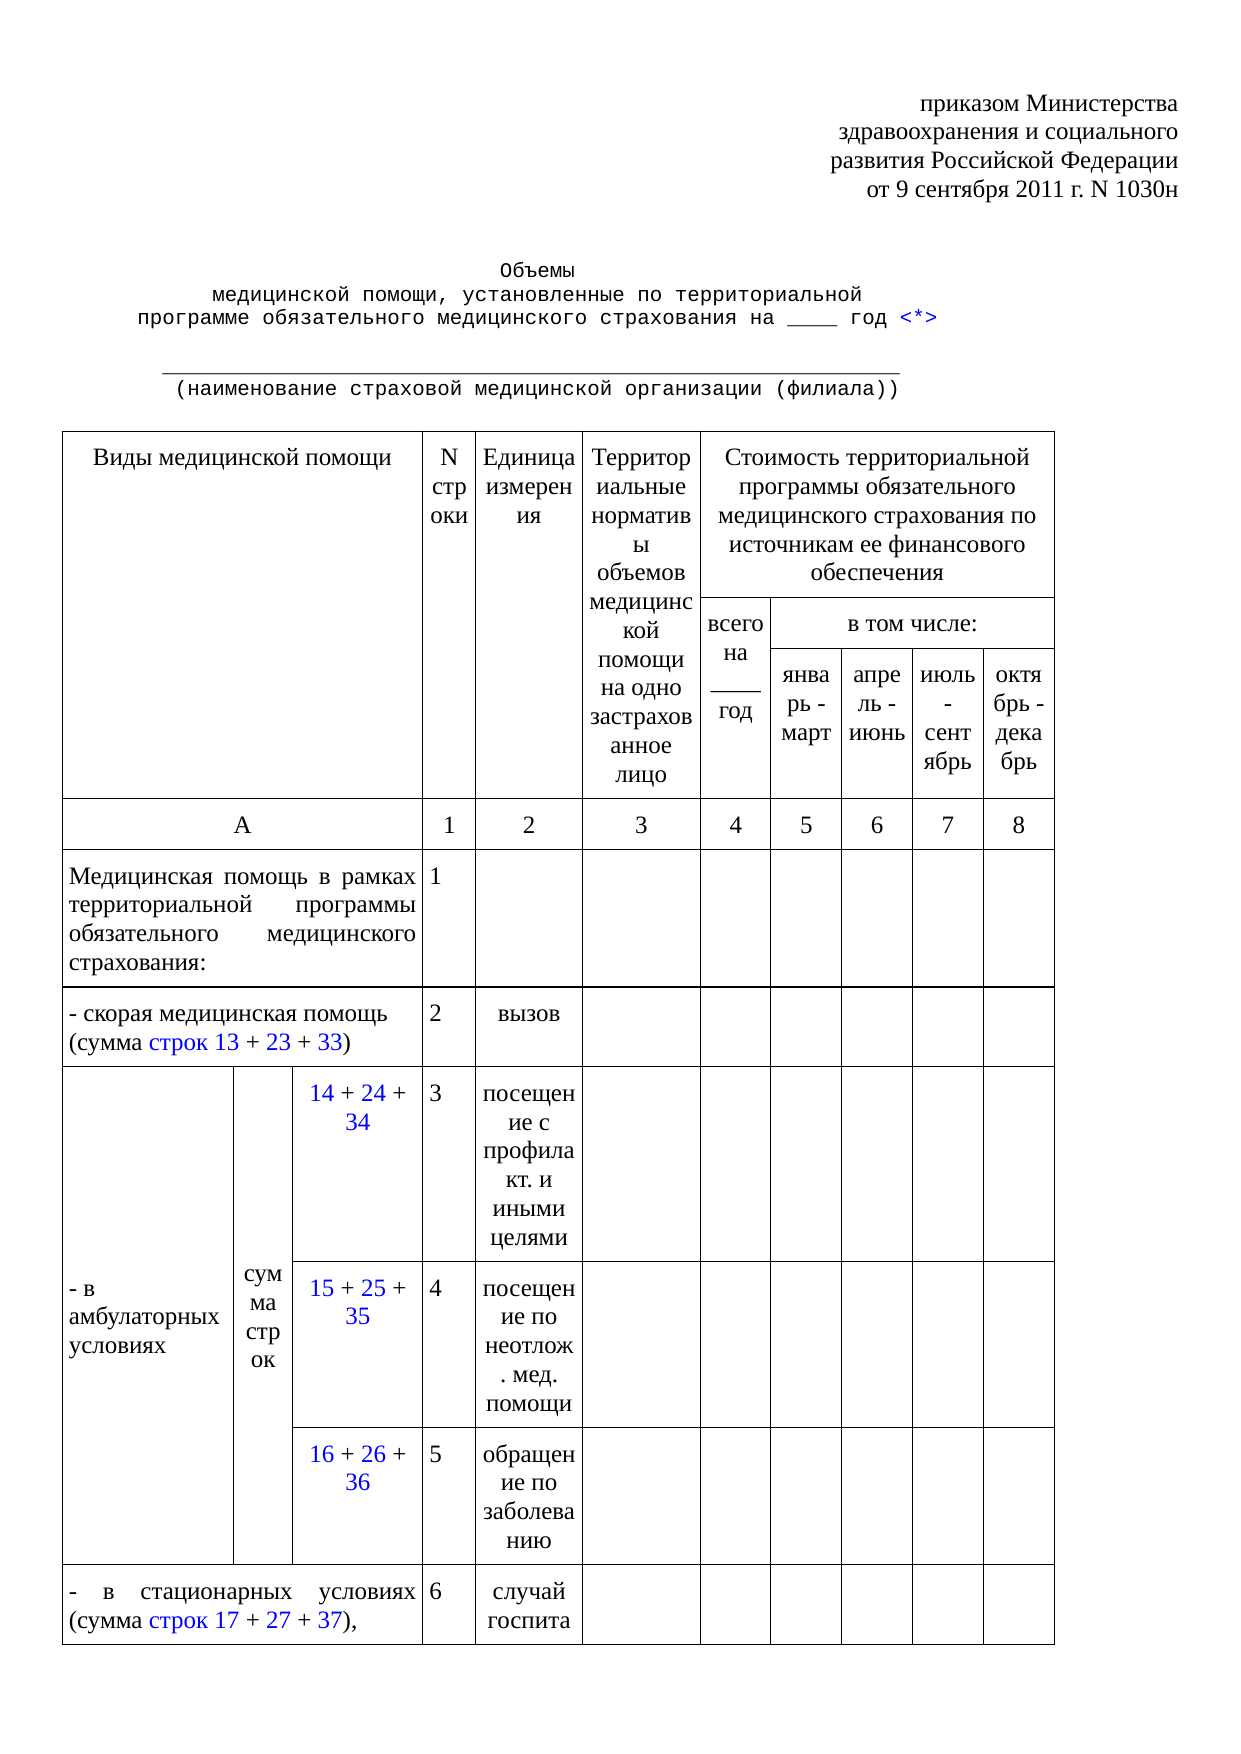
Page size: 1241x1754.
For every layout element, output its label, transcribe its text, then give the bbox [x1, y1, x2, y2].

table_cell [771, 1067, 841, 1261]
table_cell - в стационарных условиях (сумма строк 17 + 27 + 37), [63, 1565, 422, 1644]
table_cell [583, 1067, 700, 1261]
table_cell [771, 1262, 841, 1427]
table_cell [913, 1067, 983, 1261]
table_cell 8 [984, 799, 1054, 849]
table_cell 1 [423, 799, 475, 849]
table_cell июль - сентябрь [913, 649, 983, 798]
table_cell [984, 1565, 1054, 1644]
table_cell 6 [842, 799, 912, 849]
table_cell [913, 1428, 983, 1564]
table_cell [701, 988, 770, 1066]
table_cell посещение по неотлож. мед. помощи [476, 1262, 582, 1427]
table_cell [842, 850, 912, 986]
table_cell в том числе: [771, 598, 1054, 648]
table_cell [842, 1262, 912, 1427]
table_cell А [63, 799, 422, 849]
table_cell [771, 850, 841, 986]
table_cell 16 + 26 + 36 [293, 1428, 422, 1564]
table_cell [984, 988, 1054, 1066]
table_cell 3 [423, 1067, 475, 1261]
table_cell [984, 1067, 1054, 1261]
table_cell [583, 1428, 700, 1564]
text здравоохранения и социального [62, 116, 1178, 145]
table_cell [701, 1565, 770, 1644]
table_cell 2 [476, 799, 582, 849]
table_cell [583, 1565, 700, 1644]
table_cell сумма строк [234, 1067, 292, 1564]
table_cell 3 [583, 799, 700, 849]
table_cell [913, 1565, 983, 1644]
table_header N строки [423, 432, 475, 798]
table_cell [771, 988, 841, 1066]
table_cell [701, 1262, 770, 1427]
table_cell [984, 1428, 1054, 1564]
table_cell [984, 850, 1054, 986]
text приказом Министерства [62, 88, 1178, 116]
table_cell 14 + 24 + 34 [293, 1067, 422, 1261]
table_cell [771, 1565, 841, 1644]
text программе обязательного медицинского страхования на ____ год <*> [62, 307, 1178, 331]
table_cell 5 [771, 799, 841, 849]
table_cell 15 + 25 + 35 [293, 1262, 422, 1427]
table_cell Медицинская помощь в рамках территориальной программы обязательного медицинского страхования: [63, 850, 422, 986]
table_cell [476, 850, 582, 986]
table_cell [842, 1428, 912, 1564]
text (наименование страховой медицинской организации (филиала)) [62, 378, 1178, 402]
table_cell [701, 1428, 770, 1564]
table_cell вызов [476, 988, 582, 1066]
table_cell [771, 1428, 841, 1564]
table_cell всего на ____ год [701, 598, 770, 798]
table_cell [583, 1262, 700, 1427]
table_cell [842, 1067, 912, 1261]
table_cell случай госпита [476, 1565, 582, 1644]
table_cell 4 [701, 799, 770, 849]
table_cell обращение по заболеванию [476, 1428, 582, 1564]
text медицинской помощи, установленные по территориальной [62, 284, 1178, 307]
table_cell январь - март [771, 649, 841, 798]
table_cell [913, 988, 983, 1066]
table_cell [842, 988, 912, 1066]
table_cell апрель - июнь [842, 649, 912, 798]
table_cell октябрь - декабрь [984, 649, 1054, 798]
table_cell [701, 1067, 770, 1261]
table_header Территориальные нормативы объемов медицинской помощи на одно застрахованное лицо [583, 432, 700, 798]
table_cell - скорая медицинская помощь (сумма строк 13 + 23 + 33) [63, 988, 422, 1066]
table_cell [984, 1262, 1054, 1427]
table_header Единица измерения [476, 432, 582, 798]
table_cell 6 [423, 1565, 475, 1644]
table_cell 4 [423, 1262, 475, 1427]
table_header Виды медицинской помощи [63, 432, 422, 798]
table_cell [913, 1262, 983, 1427]
table_cell [583, 850, 700, 986]
table_cell [583, 988, 700, 1066]
table_cell 7 [913, 799, 983, 849]
text развития Российской Федерации [62, 145, 1178, 174]
table_cell [842, 1565, 912, 1644]
table_cell [701, 850, 770, 986]
table_cell - в амбулаторных условиях [63, 1067, 233, 1564]
table_cell 2 [423, 988, 475, 1066]
text ___________________________________________________________ [62, 355, 1178, 378]
table_cell посещение с профилакт. и иными целями [476, 1067, 582, 1261]
table_cell 5 [423, 1428, 475, 1564]
text от 9 сентября 2011 г. N 1030н [62, 174, 1178, 203]
text Объемы [62, 260, 1178, 284]
table_header Стоимость территориальной программы обязательного медицинского страхования по источникам ее финансового обеспечения [701, 432, 1054, 597]
table_cell 1 [423, 850, 475, 986]
table_cell [913, 850, 983, 986]
